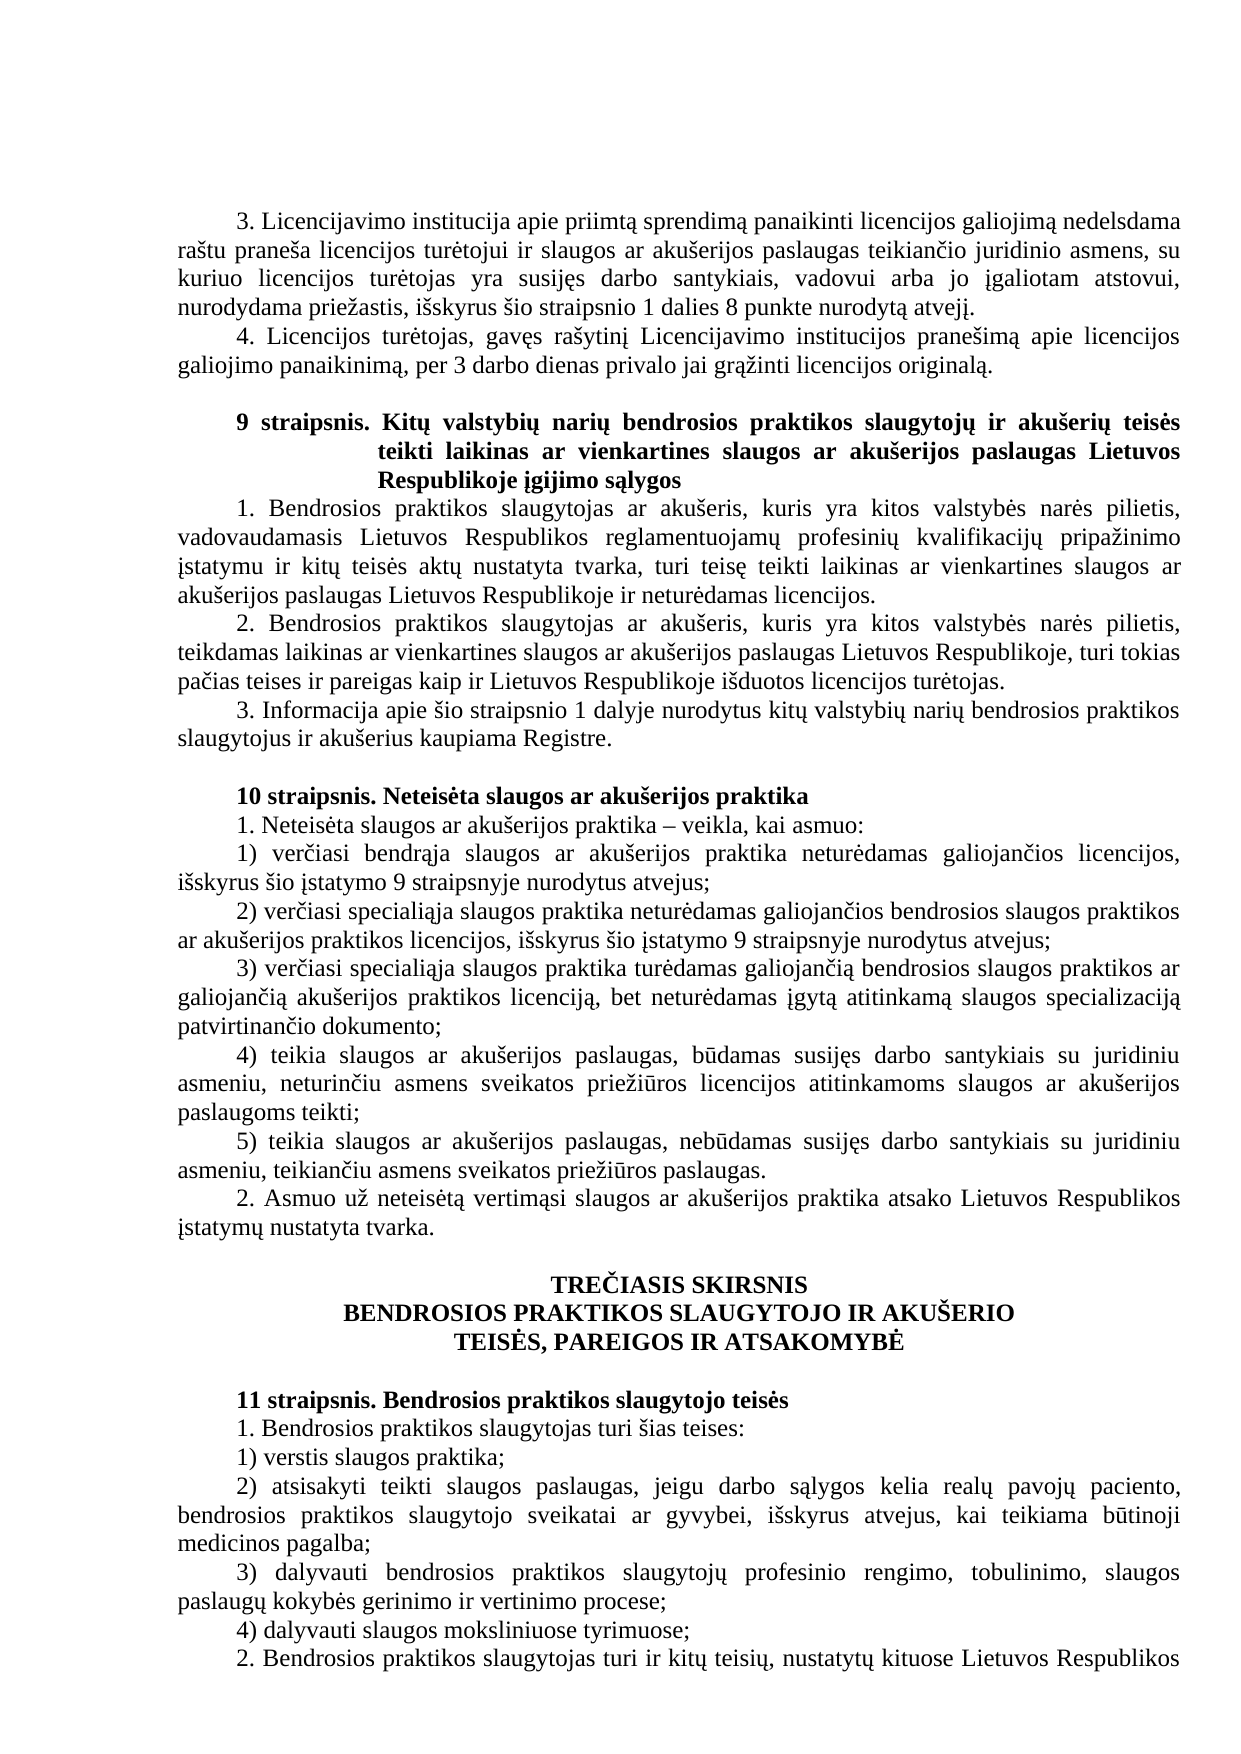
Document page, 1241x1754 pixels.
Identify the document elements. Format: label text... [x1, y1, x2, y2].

text 3. Informacija apie šio straipsnio 1 dalyje nurodytus kitų valstybių narių bendrosios praktikos slaugytojus ir akušerius kaupiama Registre. [177, 695, 1181, 752]
text TREČIASIS SKIRSNIS [177, 1270, 1181, 1298]
text 2) verčiasi specialiąja slaugos praktika neturėdamas galiojančios bendrosios slaugos praktikos ar akušerijos praktikos licencijos, išskyrus šio įstatymo 9 straipsnyje nurodytus atvejus; [177, 896, 1181, 953]
text 10 straipsnis. Neteisėta slaugos ar akušerijos praktika [177, 781, 1181, 810]
text 4. Licencijos turėtojas, gavęs rašytinį Licencijavimo institucijos pranešimą apie licencijos galiojimo panaikinimą, per 3 darbo dienas privalo jai grąžinti licencijos originalą. [177, 321, 1181, 378]
text 5) teikia slaugos ar akušerijos paslaugas, nebūdamas susijęs darbo santykiais su juridiniu asmeniu, teikiančiu asmens sveikatos priežiūros paslaugas. [177, 1126, 1181, 1183]
text BENDROSIOS PRAKTIKOS SLAUGYTOJO IR AKUŠERIO [177, 1298, 1181, 1327]
text 4) dalyvauti slaugos moksliniuose tyrimuose; [177, 1615, 1181, 1643]
text 1) verčiasi bendrąja slaugos ar akušerijos praktika neturėdamas galiojančios licencijos, išskyrus šio įstatymo 9 straipsnyje nurodytus atvejus; [177, 838, 1181, 896]
text 9 straipsnis. Kitų valstybių narių bendrosios praktikos slaugytojų ir akušerių teisės teikti laikinas ar vienkartines slaugos ar akušerijos paslaugas Lietuvos Respublikoje įgijimo sąlygos [236, 407, 1181, 493]
text 3) dalyvauti bendrosios praktikos slaugytojų profesinio rengimo, tobulinimo, slaugos paslaugų kokybės gerinimo ir vertinimo procese; [177, 1557, 1181, 1615]
text 2. Bendrosios praktikos slaugytojas ar akušeris, kuris yra kitos valstybės narės pilietis, teikdamas laikinas ar vienkartines slaugos ar akušerijos paslaugas Lietuvos Respublikoje, turi tokias pačias teises ir pareigas kaip ir Lietuvos Respublikoje išduotos licencijos turėtojas. [177, 608, 1181, 695]
text 1. Bendrosios praktikos slaugytojas turi šias teises: [177, 1413, 1181, 1442]
text 3) verčiasi specialiąja slaugos praktika turėdamas galiojančią bendrosios slaugos praktikos ar galiojančią akušerijos praktikos licenciją, bet neturėdamas įgytą atitinkamą slaugos specializaciją patvirtinančio dokumento; [177, 953, 1181, 1040]
text 2. Asmuo už neteisėtą vertimąsi slaugos ar akušerijos praktika atsako Lietuvos Respublikos įstatymų nustatyta tvarka. [177, 1183, 1181, 1241]
text 3. Licencijavimo institucija apie priimtą sprendimą panaikinti licencijos galiojimą nedelsdama raštu praneša licencijos turėtojui ir slaugos ar akušerijos paslaugas teikiančio juridinio asmens, su kuriuo licencijos turėtojas yra susijęs darbo santykiais, vadovui arba jo įgaliotam atstovui, nurodydama priežastis, išskyrus šio straipsnio 1 dalies 8 punkte nurodytą atvejį. [177, 206, 1181, 321]
text 11 straipsnis. Bendrosios praktikos slaugytojo teisės [177, 1385, 1181, 1413]
text 4) teikia slaugos ar akušerijos paslaugas, būdamas susijęs darbo santykiais su juridiniu asmeniu, neturinčiu asmens sveikatos priežiūros licencijos atitinkamoms slaugos ar akušerijos paslaugoms teikti; [177, 1040, 1181, 1126]
text 2) atsisakyti teikti slaugos paslaugas, jeigu darbo sąlygos kelia realų pavojų paciento, bendrosios praktikos slaugytojo sveikatai ar gyvybei, išskyrus atvejus, kai teikiama būtinoji medicinos pagalba; [177, 1471, 1181, 1557]
text 1. Bendrosios praktikos slaugytojas ar akušeris, kuris yra kitos valstybės narės pilietis, vadovaudamasis Lietuvos Respublikos reglamentuojamų profesinių kvalifikacijų pripažinimo įstatymu ir kitų teisės aktų nustatyta tvarka, turi teisę teikti laikinas ar vienkartines slaugos ar akušerijos paslaugas Lietuvos Respublikoje ir neturėdamas licencijos. [177, 493, 1181, 608]
text 2. Bendrosios praktikos slaugytojas turi ir kitų teisių, nustatytų kituose Lietuvos Respublikos [177, 1643, 1181, 1672]
text 1. Neteisėta slaugos ar akušerijos praktika – veikla, kai asmuo: [177, 810, 1181, 838]
text TEISĖS, PAREIGOS IR ATSAKOMYBĖ [177, 1327, 1181, 1356]
text 1) verstis slaugos praktika; [177, 1442, 1181, 1471]
